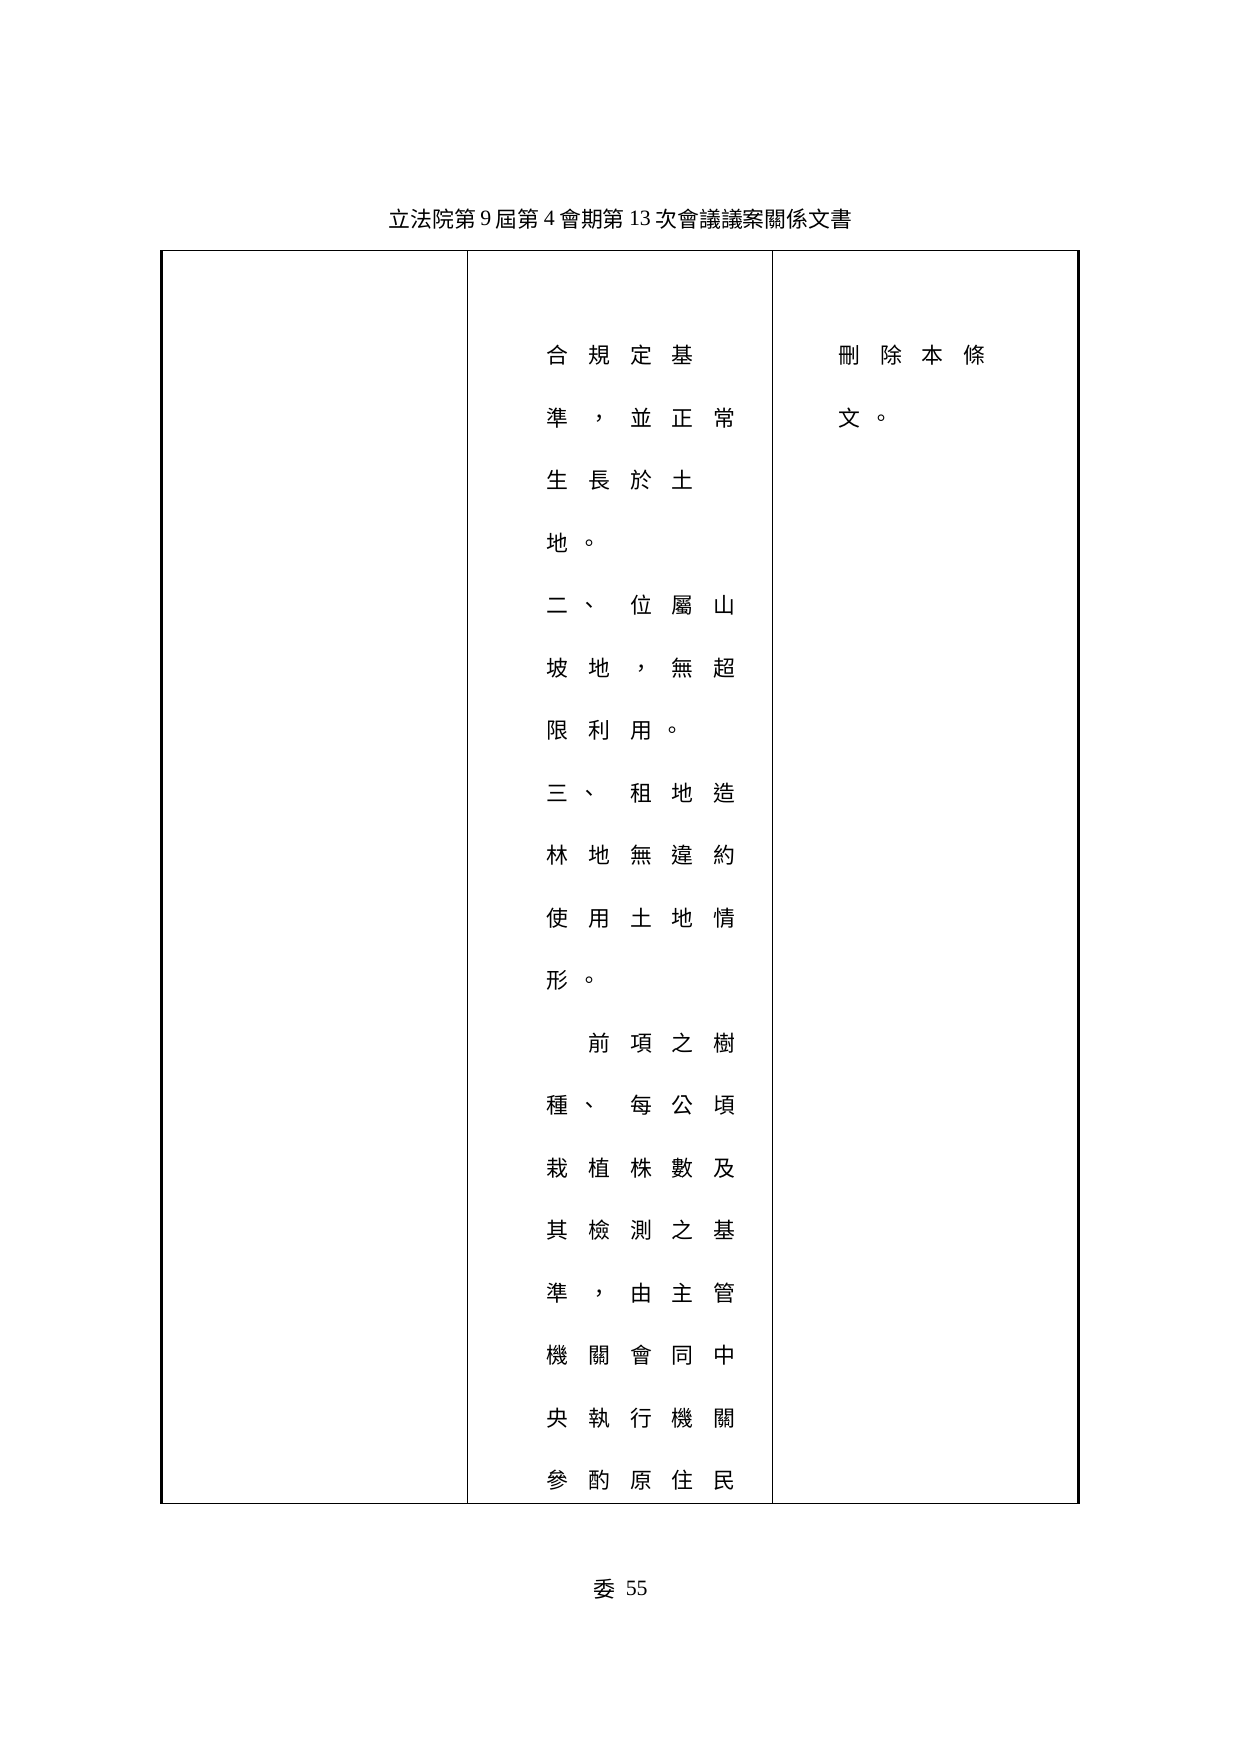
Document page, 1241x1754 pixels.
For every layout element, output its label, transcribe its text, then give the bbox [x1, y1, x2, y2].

table_cell 合規定基準，並正常生長於土地。 二、位屬山坡地，無超限利用。 三、租地造林地無違約使用土地情形。 前項之樹種、每公頃栽植株數及其檢測之基準，由主管機關會同中央執行機關參酌原住民 [468, 251, 772, 1503]
table_cell [163, 251, 467, 1503]
table_cell 刪除本條文。 [773, 251, 1077, 1503]
